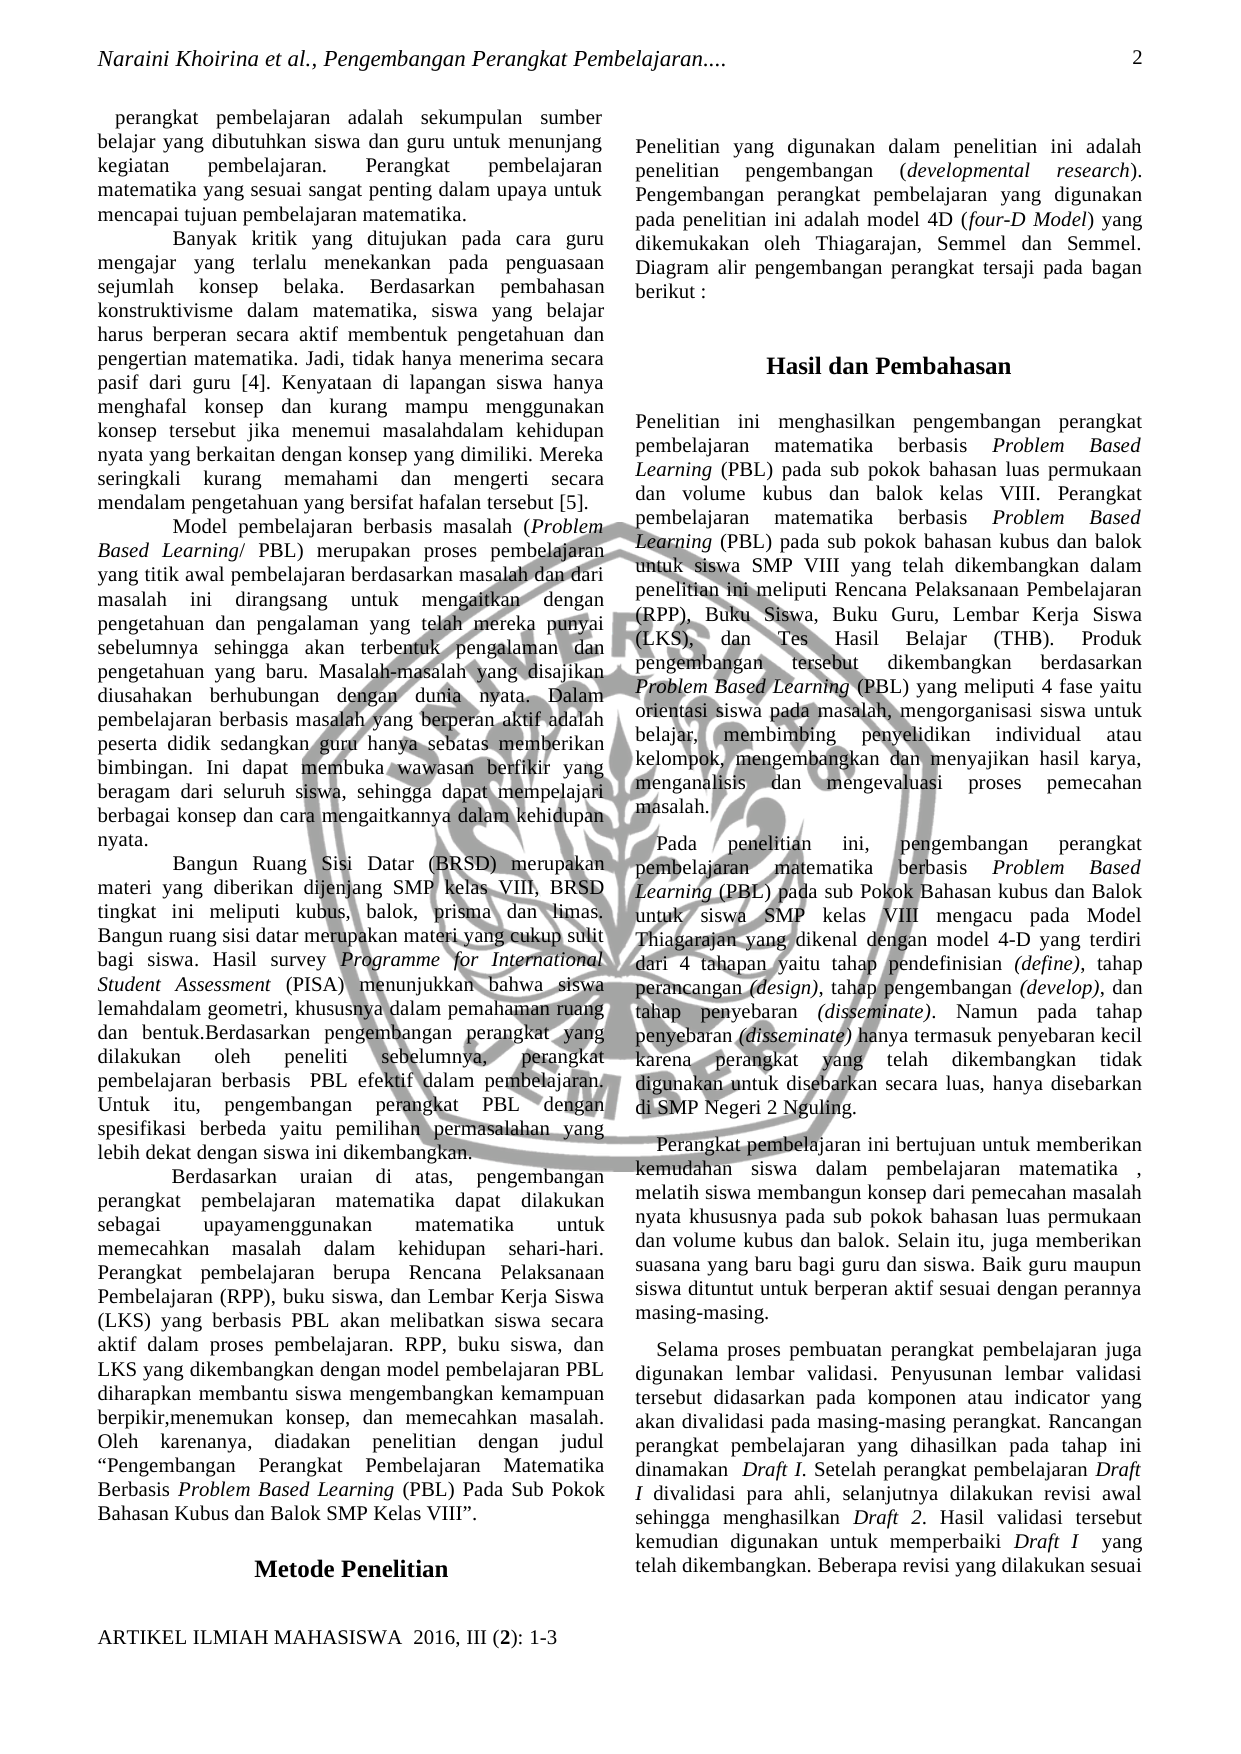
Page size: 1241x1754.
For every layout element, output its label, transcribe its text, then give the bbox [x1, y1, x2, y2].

text Penelitian yang digunakan dalam penelitian ini adalah penelitian pengembangan (developmental research). Pengembangan perangkat pembelajaran yang digunakan pada penelitian ini adalah model 4D (four-D Model) yang dikemukakan oleh Thiagarajan, Semmel dan Semmel. Diagram alir pengembangan perangkat tersaji pada bagan berikut : [635, 134, 1143, 303]
text Hasil dan Pembahasan [635, 351, 1143, 380]
text Model pembelajaran berbasis masalah (Problem Based Learning/ PBL) merupakan proses pembelajaran yang titik awal pembelajaran berdasarkan masalah dan dari masalah ini dirangsang untuk mengaitkan dengan pengetahuan dan pengalaman yang telah mereka punyai sebelumnya sehingga akan terbentuk pengalaman dan pengetahuan yang baru. Masalah-masalah yang disajikan diusahakan berhubungan dengan dunia nyata. Dalam pembelajaran berbasis masalah yang berperan aktif adalah peserta didik sedangkan guru hanya sebatas memberikan bimbingan. Ini dapat membuka wawasan berfikir yang beragam dari seluruh siswa, sehingga dapat mempelajari berbagai konsep dan cara mengaitkannya dalam kehidupan nyata. [97, 514, 605, 851]
text Selama proses pembuatan perangkat pembelajaran juga digunakan lembar validasi. Penyusunan lembar validasi tersebut didasarkan pada komponen atau indicator yang akan divalidasi pada masing-masing perangkat. Rancangan perangkat pembelajaran yang dihasilkan pada tahap ini dinamakan Draft I. Setelah perangkat pembelajaran Draft I divalidasi para ahli, selanjutnya dilakukan revisi awal sehingga menghasilkan Draft 2. Hasil validasi tersebut kemudian digunakan untuk memperbaiki Draft I yang telah dikembangkan. Beberapa revisi yang dilakukan sesuai [635, 1337, 1143, 1577]
text Pada penelitian ini, pengembangan perangkat pembelajaran matematika berbasis Problem Based Learning (PBL) pada sub Pokok Bahasan kubus dan Balok untuk siswa SMP kelas VIII mengacu pada Model Thiagarajan yang dikenal dengan model 4-D yang terdiri dari 4 tahapan yaitu tahap pendefinisian (define), tahap perancangan (design), tahap pengembangan (develop), dan tahap penyebaran (disseminate). Namun pada tahap penyebaran (disseminate) hanya termasuk penyebaran kecil karena perangkat yang telah dikembangkan tidak digunakan untuk disebarkan secara luas, hanya disebarkan di SMP Negeri 2 Nguling. [635, 830, 1143, 1119]
text perangkat pembelajaran adalah sekumpulan sumber belajar yang dibutuhkan siswa dan guru untuk menunjang kegiatan pembelajaran. Perangkat pembelajaran matematika yang sesuai sangat penting dalam upaya untuk mencapai tujuan pembelajaran matematika. [97, 105, 603, 225]
text Berdasarkan uraian di atas, pengembangan perangkat pembelajaran matematika dapat dilakukan sebagai upayamenggunakan matematika untuk memecahkan masalah dalam kehidupan sehari-hari. Perangkat pembelajaran berupa Rencana Pelaksanaan Pembelajaran (RPP), buku siswa, dan Lembar Kerja Siswa (LKS) yang berbasis PBL akan melibatkan siswa secara aktif dalam proses pembelajaran. RPP, buku siswa, dan LKS yang dikembangkan dengan model pembelajaran PBL diharapkan membantu siswa mengembangkan kemampuan berpikir,menemukan konsep, dan memecahkan masalah. Oleh karenanya, diadakan penelitian dengan judul “Pengembangan Perangkat Pembelajaran Matematika Berbasis Problem Based Learning (PBL) Pada Sub Pokok Bahasan Kubus dan Balok SMP Kelas VIII”. [97, 1164, 605, 1525]
text Metode Penelitian [97, 1554, 605, 1583]
text Perangkat pembelajaran ini bertujuan untuk memberikan kemudahan siswa dalam pembelajaran matematika , melatih siswa membangun konsep dari pemecahan masalah nyata khususnya pada sub pokok bahasan luas permukaan dan volume kubus dan balok. Selain itu, juga memberikan suasana yang baru bagi guru dan siswa. Baik guru maupun siswa dituntut untuk berperan aktif sesuai dengan perannya masing-masing. [635, 1132, 1143, 1324]
text Banyak kritik yang ditujukan pada cara guru mengajar yang terlalu menekankan pada penguasaan sejumlah konsep belaka. Berdasarkan pembahasan konstruktivisme dalam matematika, siswa yang belajar harus berperan secara aktif membentuk pengetahuan dan pengertian matematika. Jadi, tidak hanya menerima secara pasif dari guru [4]. Kenyataan di lapangan siswa hanya menghafal konsep dan kurang mampu menggunakan konsep tersebut jika menemui masalahdalam kehidupan nyata yang berkaitan dengan konsep yang dimiliki. Mereka seringkali kurang memahami dan mengerti secara mendalam pengetahuan yang bersifat hafalan tersebut [5]. [97, 225, 605, 514]
picture [605, 447, 1011, 1247]
text Bangun Ruang Sisi Datar (BRSD) merupakan materi yang diberikan dijenjang SMP kelas VIII, BRSD tingkat ini meliputi kubus, balok, prisma dan limas. Bangun ruang sisi datar merupakan materi yang cukup sulit bagi siswa. Hasil survey Programme for International Student Assessment (PISA) menunjukkan bahwa siswa lemahdalam geometri, khususnya dalam pemahaman ruang dan bentuk.Berdasarkan pengembangan perangkat yang dilakukan oleh peneliti sebelumnya, perangkat pembelajaran berbasis PBL efektif dalam pembelajaran. Untuk itu, pengembangan perangkat PBL dengan spesifikasi berbeda yaitu pemilihan permasalahan yang lebih dekat dengan siswa ini dikembangkan. [97, 851, 605, 1164]
text Penelitian ini menghasilkan pengembangan perangkat pembelajaran matematika berbasis Problem Based Learning (PBL) pada sub pokok bahasan luas permukaan dan volume kubus dan balok kelas VIII. Perangkat pembelajaran matematika berbasis Problem Based Learning (PBL) pada sub pokok bahasan kubus dan balok untuk siswa SMP VIII yang telah dikembangkan dalam penelitian ini meliputi Rencana Pelaksanaan Pembelajaran (RPP), Buku Siswa, Buku Guru, Lembar Kerja Siswa (LKS), dan Tes Hasil Belajar (THB). Produk pengembangan tersebut dikembangkan berdasarkan Problem Based Learning (PBL) yang meliputi 4 fase yaitu orientasi siswa pada masalah, mengorganisasi siswa untuk belajar, membimbing penyelidikan individual atau kelompok, mengembangkan dan menyajikan hasil karya, menganalisis dan mengevaluasi proses pemecahan masalah. [635, 409, 1143, 818]
